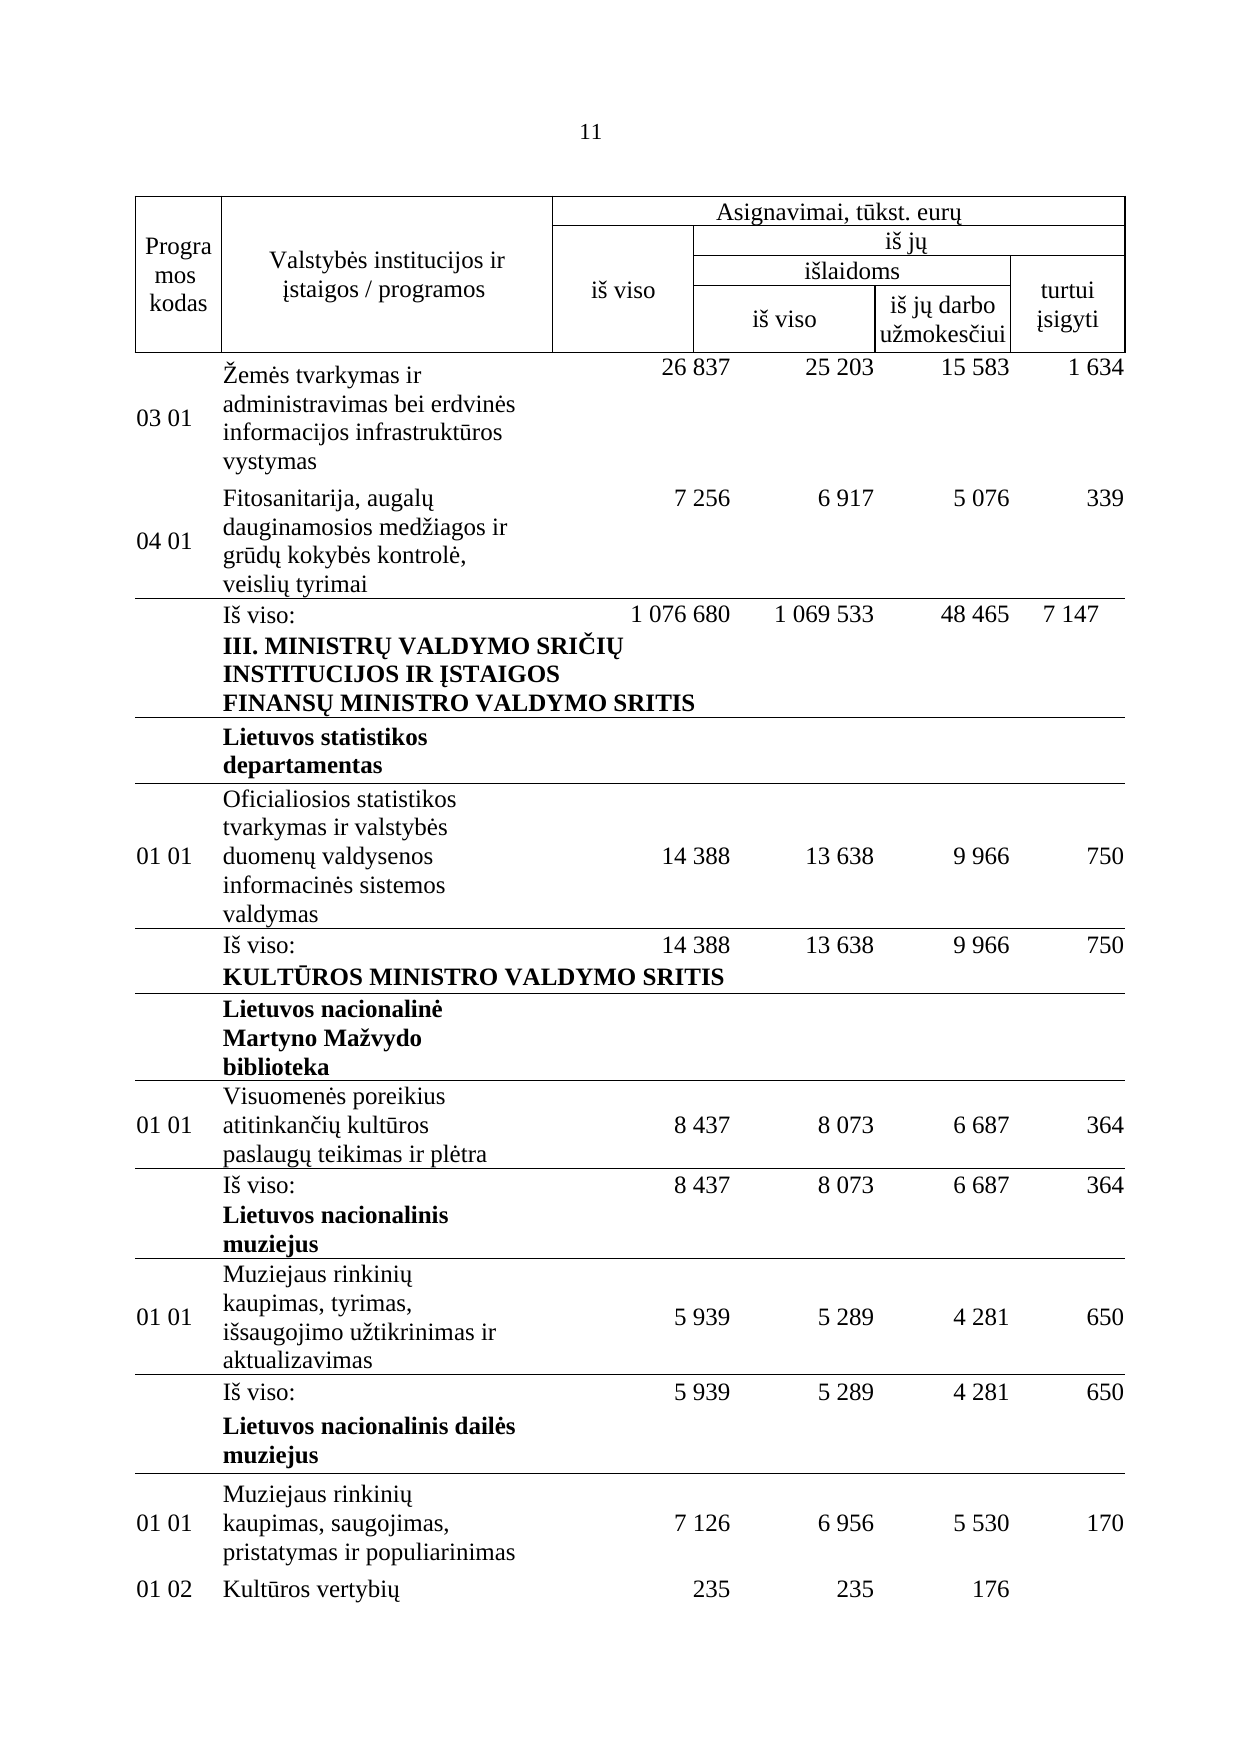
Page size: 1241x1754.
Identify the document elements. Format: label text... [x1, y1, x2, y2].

table_header Progra mos kodas [136, 197, 221, 352]
table_cell 339 [1010, 483, 1125, 598]
table_cell 8 437 [594, 1081, 731, 1168]
table_cell 235 [731, 1571, 875, 1606]
table_header [119, 196, 135, 225]
table_cell 6 687 [875, 1081, 1010, 1168]
table_cell 8 437 [594, 1169, 731, 1201]
table_cell [1125, 598, 1132, 631]
table_cell 750 [1010, 784, 1125, 927]
table_cell Lietuvos nacionalinė Martyno Mažvydo biblioteka [222, 994, 522, 1080]
table_cell [119, 1374, 135, 1407]
table_cell [1125, 1168, 1132, 1201]
table_cell [1125, 1473, 1132, 1571]
table_cell [135, 1201, 222, 1258]
table_cell [1126, 285, 1132, 352]
table_cell [119, 928, 135, 960]
table_cell [135, 718, 222, 783]
table_cell 5 939 [594, 1259, 731, 1374]
table_cell [1125, 1407, 1132, 1472]
table_cell [119, 225, 135, 255]
table_cell [1125, 993, 1132, 1080]
table_cell [875, 1407, 1010, 1472]
table_cell 7 256 [594, 483, 731, 598]
table_header Asignavimai, tūkst. eurų [553, 197, 1124, 225]
table_cell 235 [594, 1571, 731, 1606]
table_cell [135, 599, 222, 631]
table_cell [119, 1201, 135, 1258]
table_cell [1125, 352, 1132, 483]
table_cell 4 281 [875, 1259, 1010, 1374]
table_cell [119, 717, 135, 783]
table_cell 9 966 [875, 929, 1010, 960]
table_header [1126, 196, 1132, 225]
table_cell [522, 929, 593, 960]
table_cell [1126, 225, 1132, 255]
table_cell 25 203 [731, 353, 875, 483]
table_cell Kultūros vertybių [222, 1571, 522, 1606]
table_cell Lietuvos statistikos departamentas [222, 718, 522, 783]
table_cell [135, 1169, 222, 1201]
table_cell 5 289 [731, 1259, 875, 1374]
table_cell [119, 598, 135, 631]
table_cell 364 [1010, 1081, 1125, 1168]
table_cell III. MINISTRŲ VALDYMO SRIČIŲ INSTITUCIJOS IR ĮSTAIGOS FINANSŲ MINISTRO VALDYMO SRITIS [222, 631, 1125, 717]
table_cell [135, 1375, 222, 1407]
table_cell 364 [1010, 1169, 1125, 1201]
table_cell 650 [1010, 1375, 1125, 1407]
table_cell 01 01 [135, 1259, 222, 1374]
table_cell [1125, 631, 1132, 717]
table_cell [875, 994, 1010, 1080]
table_cell [1125, 928, 1132, 960]
table_cell [731, 994, 875, 1080]
table_cell [1125, 1201, 1132, 1258]
table_cell 8 073 [731, 1081, 875, 1168]
table_cell 13 638 [731, 784, 875, 927]
table_cell [875, 718, 1010, 783]
table_cell [1126, 255, 1132, 285]
table_cell Lietuvos nacionalinis dailės muziejus [222, 1407, 522, 1472]
table_cell 170 [1010, 1474, 1125, 1571]
table_cell [119, 960, 135, 993]
table_cell [1125, 960, 1132, 993]
table_cell [731, 1407, 875, 1472]
table_cell iš viso [694, 286, 874, 352]
table_cell Muziejaus rinkinių kaupimas, saugojimas, pristatymas ir populiarinimas [222, 1474, 522, 1571]
table_cell [522, 1375, 593, 1407]
table_cell išlaidoms [694, 256, 1010, 285]
table_cell 8 073 [731, 1169, 875, 1201]
table_cell Iš viso: [222, 1375, 522, 1407]
table_cell [594, 1407, 731, 1472]
table_cell [731, 718, 875, 783]
table_cell [119, 285, 135, 352]
table_cell [522, 1407, 593, 1472]
table_cell [135, 960, 222, 993]
table_cell 4 281 [875, 1375, 1010, 1407]
table_cell [522, 784, 593, 927]
table_cell [119, 255, 135, 285]
table_cell [119, 1571, 135, 1606]
table_cell [594, 1201, 731, 1258]
table_cell [135, 1407, 222, 1472]
table_cell [119, 1473, 135, 1571]
table_cell [119, 1258, 135, 1374]
table_cell 9 966 [875, 784, 1010, 927]
table_cell [119, 1407, 135, 1472]
table_cell [522, 483, 593, 598]
table_cell [1125, 483, 1132, 598]
table_cell [119, 352, 135, 483]
table_cell 04 01 [135, 483, 222, 598]
table_cell 1 634 [1010, 353, 1125, 483]
table_cell iš viso [553, 226, 693, 352]
table_cell Visuomenės poreikius atitinkančių kultūros paslaugų teikimas ir plėtra [222, 1081, 522, 1168]
table_cell 26 837 [594, 353, 731, 483]
table_cell [1010, 1201, 1125, 1258]
table_cell iš jų [694, 226, 1124, 255]
table_cell [1010, 1571, 1125, 1606]
table_cell [522, 718, 593, 783]
table_cell [119, 993, 135, 1080]
table_cell [875, 1201, 1010, 1258]
table_cell [135, 929, 222, 960]
table_cell 01 02 [135, 1571, 222, 1606]
table_cell [1010, 718, 1125, 783]
table_cell [1125, 1571, 1132, 1606]
table_cell Lietuvos nacionalinis muziejus [222, 1201, 522, 1258]
table_cell [1010, 1407, 1125, 1472]
table_cell [1125, 1080, 1132, 1168]
table_cell [119, 1080, 135, 1168]
table_cell 7 147 [1010, 599, 1125, 631]
table_cell [1010, 994, 1125, 1080]
table_cell 01 01 [135, 1474, 222, 1571]
table_cell [119, 783, 135, 927]
table_cell [522, 353, 593, 483]
table_cell [594, 718, 731, 783]
table_cell 14 388 [594, 784, 731, 927]
table_cell 13 638 [731, 929, 875, 960]
table_cell 14 388 [594, 929, 731, 960]
table_cell [522, 1571, 593, 1606]
table_cell [135, 994, 222, 1080]
table_cell 15 583 [875, 353, 1010, 483]
table_cell [119, 483, 135, 598]
table_cell 48 465 [875, 599, 1010, 631]
table_cell [522, 1169, 593, 1201]
table_cell 5 939 [594, 1375, 731, 1407]
table_header Valstybės institucijos ir įstaigos / programos [222, 197, 552, 352]
table_cell [135, 631, 222, 717]
table_cell 5 289 [731, 1375, 875, 1407]
table_cell [1125, 783, 1132, 927]
table_cell [1125, 1258, 1132, 1374]
table_cell Žemės tvarkymas ir administravimas bei erdvinės informacijos infrastruktūros vystymas [222, 353, 522, 483]
table_cell [522, 1474, 593, 1571]
table_cell 03 01 [135, 353, 222, 483]
table_cell KULTŪROS MINISTRO VALDYMO SRITIS [222, 960, 1125, 993]
table_cell 5 076 [875, 483, 1010, 598]
table_cell 7 126 [594, 1474, 731, 1571]
table_cell [522, 1201, 593, 1258]
table_cell 6 956 [731, 1474, 875, 1571]
table_cell 6 687 [875, 1169, 1010, 1201]
table_cell [522, 1259, 593, 1374]
table_cell 01 01 [135, 784, 222, 927]
table_cell Iš viso: [222, 929, 522, 960]
table_cell Oficialiosios statistikos tvarkymas ir valstybės duomenų valdysenos informacinės sistemos valdymas [222, 784, 522, 927]
table_cell Muziejaus rinkinių kaupimas, tyrimas, išsaugojimo užtikrinimas ir aktualizavimas [222, 1259, 522, 1374]
table_cell Fitosanitarija, augalų dauginamosios medžiagos ir grūdų kokybės kontrolė, veislių tyrimai [222, 483, 522, 598]
table_cell Iš viso: [222, 599, 522, 631]
table_cell [522, 599, 593, 631]
table_cell [594, 994, 731, 1080]
table_cell [119, 1168, 135, 1201]
table_cell [522, 1081, 593, 1168]
table_cell 5 530 [875, 1474, 1010, 1571]
table_cell 1 076 680 [594, 599, 731, 631]
table_cell turtui įsigyti [1011, 256, 1124, 352]
table_cell 1 069 533 [731, 599, 875, 631]
table_cell [731, 1201, 875, 1258]
table_cell [1125, 1374, 1132, 1407]
table_cell Iš viso: [222, 1169, 522, 1201]
table_cell 176 [875, 1571, 1010, 1606]
table_cell 750 [1010, 929, 1125, 960]
table_cell [1125, 717, 1132, 783]
table_cell 6 917 [731, 483, 875, 598]
table_cell [119, 631, 135, 717]
table_cell 650 [1010, 1259, 1125, 1374]
table_cell [522, 994, 593, 1080]
table_cell 01 01 [135, 1081, 222, 1168]
table_cell iš jų darbo užmokesčiui [876, 286, 1010, 352]
